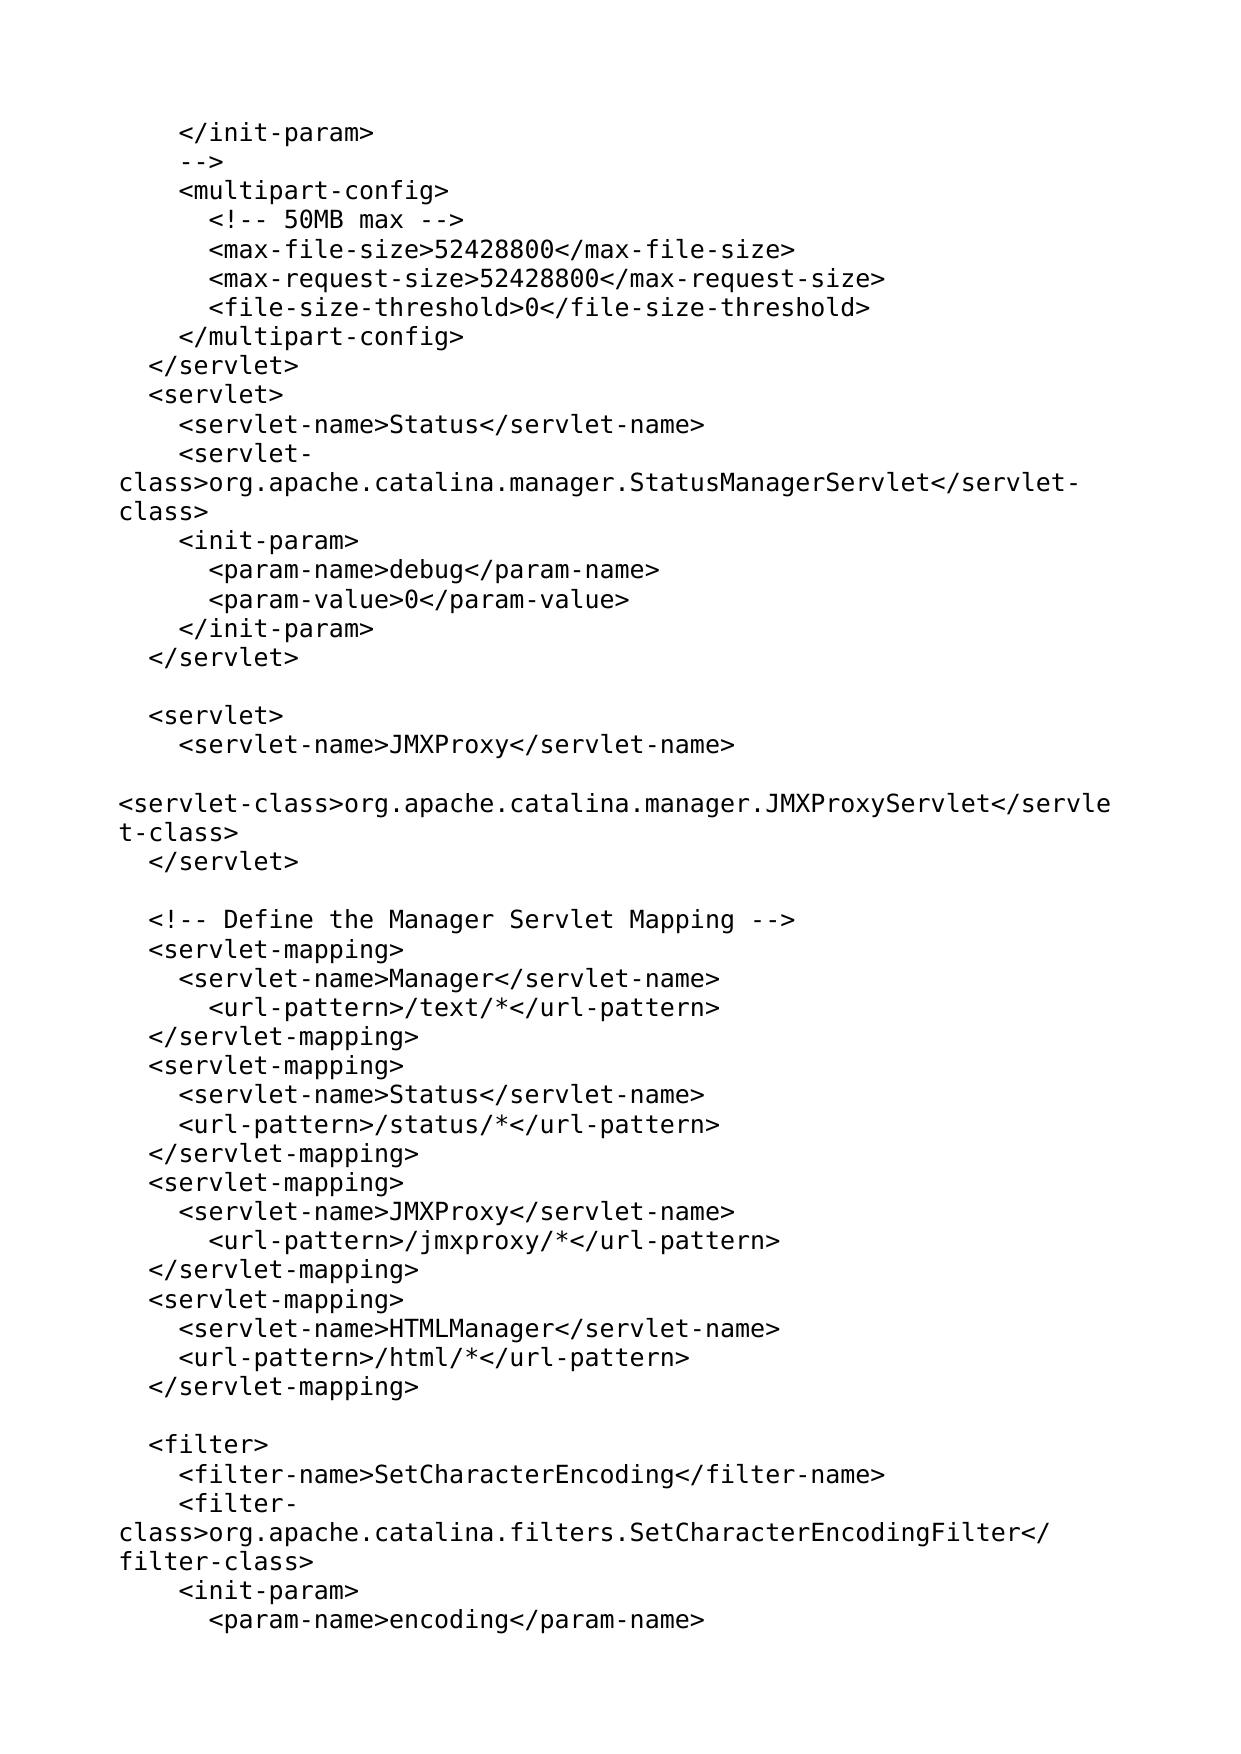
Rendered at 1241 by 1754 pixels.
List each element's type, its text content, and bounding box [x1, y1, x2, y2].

text </init-param> --> <multipart-config> <!-- 50MB max --> <max-file-size>52428800</max-file-size> <max-request-size>52428800</max-request-size> <file-size-threshold>0</file-size-threshold> </multipart-config> </servlet> <servlet> <servlet-name>Status</servlet-name> <servlet-class>org.apache.catalina.manager.StatusManagerServlet</servlet-class> <init-param> <param-name>debug</param-name> <param-value>0</param-value> </init-param> </servlet> <servlet> <servlet-name>JMXProxy</servlet-name> <servlet-class>org.apache.catalina.manager.JMXProxyServlet</servlet-class> </servlet> <!-- Define the Manager Servlet Mapping --> <servlet-mapping> <servlet-name>Manager</servlet-name> <url-pattern>/text/*</url-pattern> </servlet-mapping> <servlet-mapping> <servlet-name>Status</servlet-name> <url-pattern>/status/*</url-pattern> </servlet-mapping> <servlet-mapping> <servlet-name>JMXProxy</servlet-name> <url-pattern>/jmxproxy/*</url-pattern> </servlet-mapping> <servlet-mapping> <servlet-name>HTMLManager</servlet-name> <url-pattern>/html/*</url-pattern> </servlet-mapping> <filter> <filter-name>SetCharacterEncoding</filter-name> <filter-class>org.apache.catalina.filters.SetCharacterEncodingFilter</filter-class> <init-param> <param-name>encoding</param-name> [118, 118, 1122, 1635]
